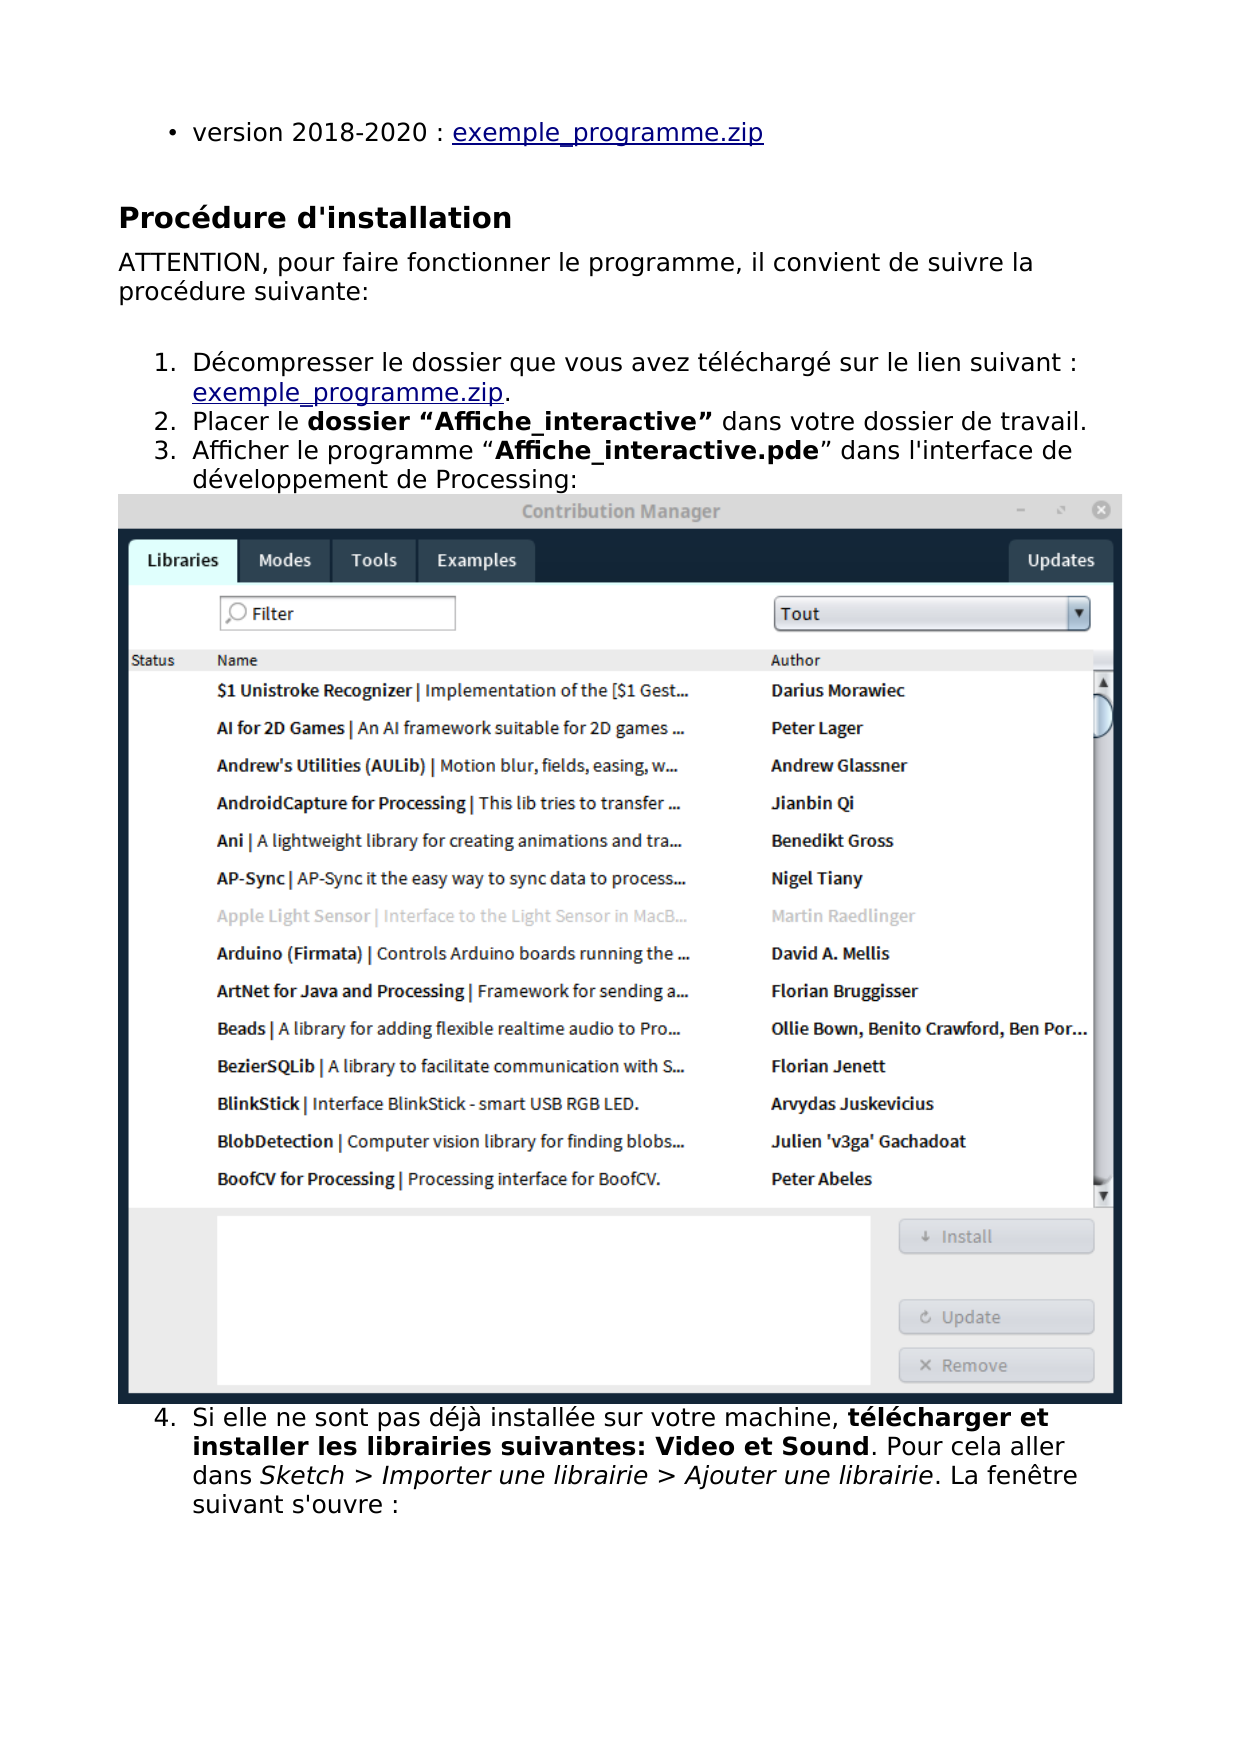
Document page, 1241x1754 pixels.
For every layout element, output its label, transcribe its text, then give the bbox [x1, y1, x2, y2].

list version 2018-2020 : exemple_programme.zip [177, 118, 1122, 147]
list Si elle ne sont pas déjà installée sur votre machine, télécharger et installer les librairies suivantes: Video et Sound. Pour cela aller dans Sketch > Importer une librairie > Ajouter une librairie. La fenêtre suivant s'ouvre : [177, 1404, 1122, 1520]
list Décompresser le dossier que vous avez téléchargé sur le lien suivant : exemple_programme.zip. [177, 348, 1122, 407]
list Placer le dossier “Affiche_interactive” dans votre dossier de travail. [177, 407, 1122, 436]
list Afficher le programme “Affiche_interactive.pde” dans l'interface de développement de Processing: [177, 436, 1122, 494]
text ATTENTION, pour faire fonctionner le programme, il convient de suivre la procédure suivante: [118, 248, 1122, 307]
picture [118, 494, 1123, 1404]
subtitle Procédure d'installation [118, 202, 1122, 236]
